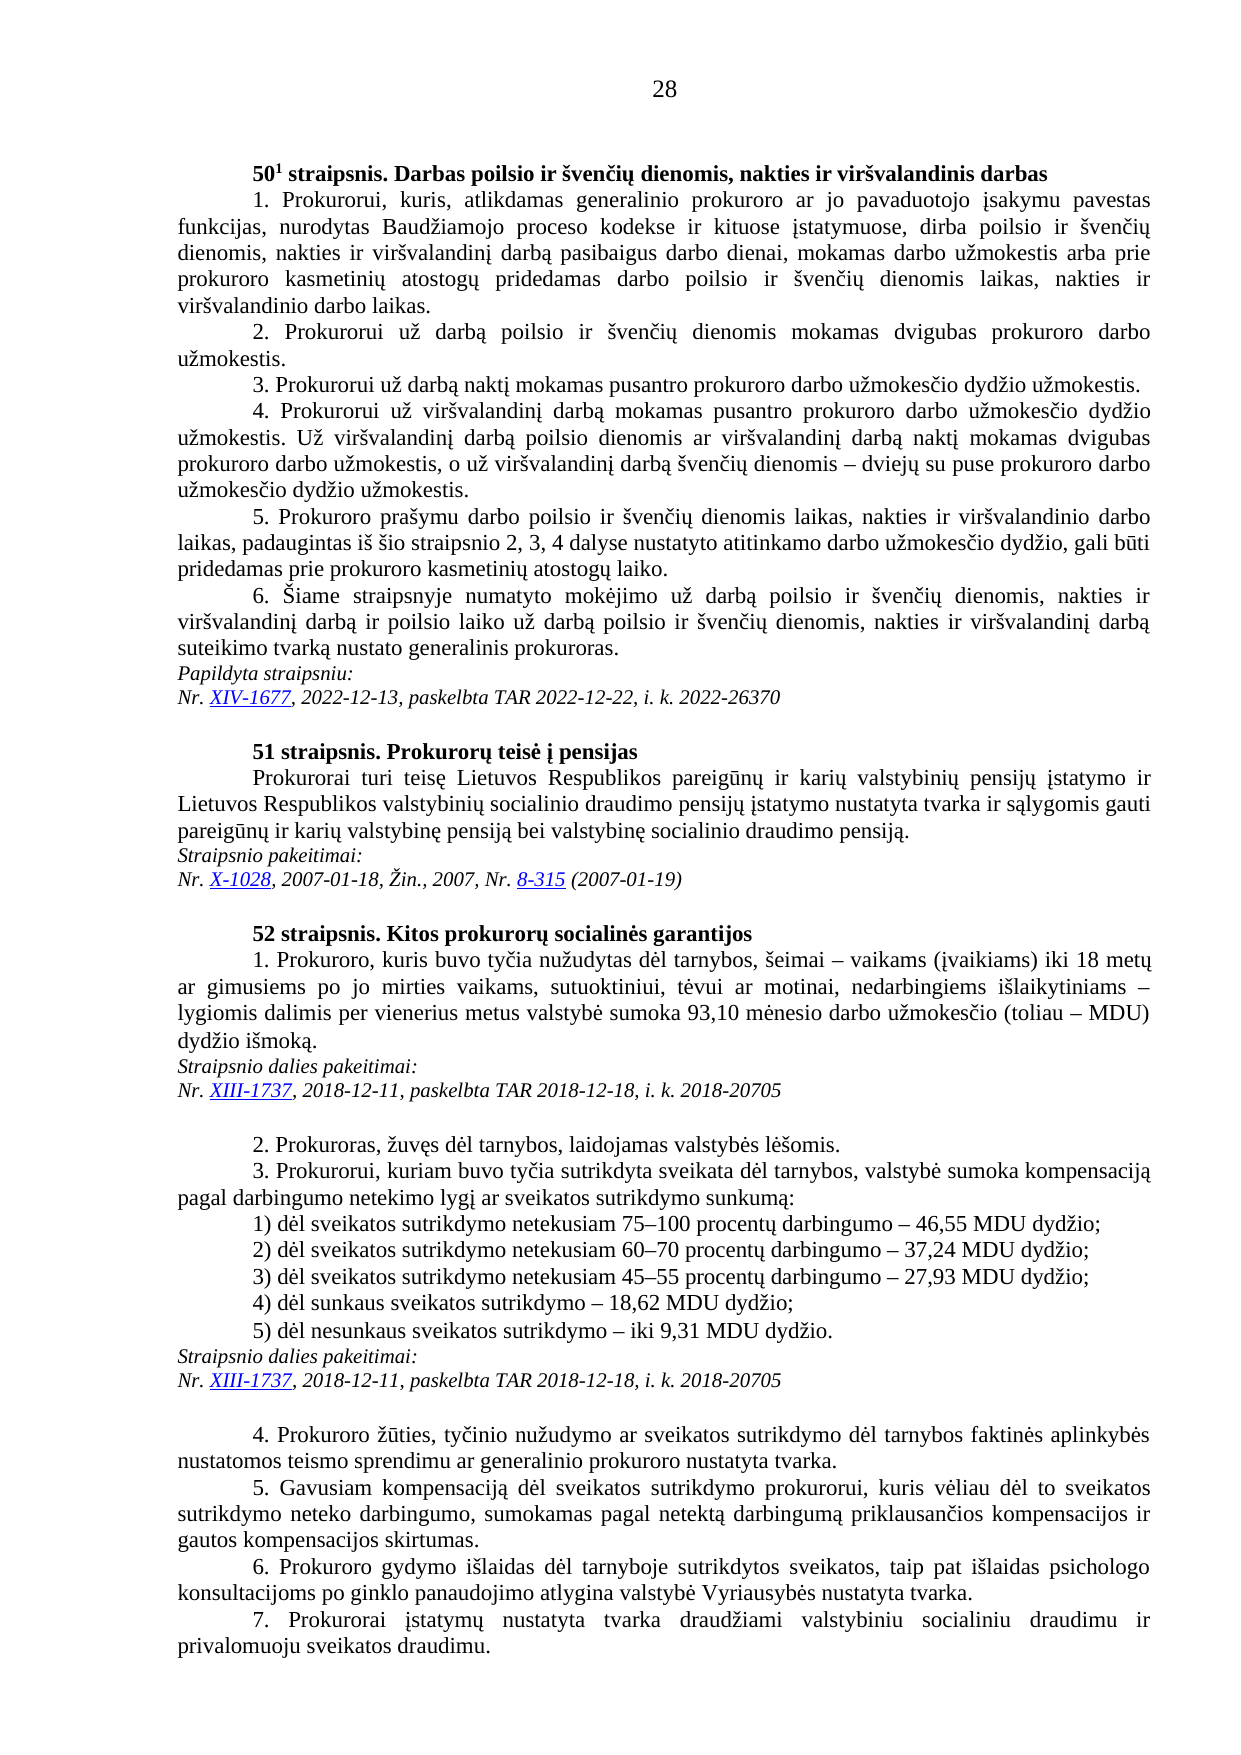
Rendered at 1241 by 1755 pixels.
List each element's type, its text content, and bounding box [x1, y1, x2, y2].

text Nr. X-1028, 2007-01-18, Žin., 2007, Nr. 8-315 (2007-01-19) [177, 867, 1152, 891]
text 7. Prokurorai įstatymų nustatyta tvarka draudžiami valstybiniu socialiniu draudimu ir privalomuoju sveikatos draudimu. [177, 1606, 1152, 1658]
text 2. Prokurorui už darbą poilsio ir švenčių dienomis mokamas dvigubas prokuroro darbo užmokestis. [177, 318, 1152, 371]
text 1) dėl sveikatos sutrikdymo netekusiam 75–100 procentų darbingumo – 46,55 MDU dydžio; [177, 1210, 1152, 1236]
text 1. Prokurorui, kuris, atlikdamas generalinio prokuroro ar jo pavaduotojo įsakymu pavestas funkcijas, nurodytas Baudžiamojo proceso kodekse ir kituose įstatymuose, dirba poilsio ir švenčių dienomis, nakties ir viršvalandinį darbą pasibaigus darbo dienai, mokamas darbo užmokestis arba prie prokuroro kasmetinių atostogų pridedamas darbo poilsio ir švenčių dienomis laikas, nakties ir viršvalandinio darbo laikas. [177, 186, 1152, 318]
text 4. Prokuroro žūties, tyčinio nužudymo ar sveikatos sutrikdymo dėl tarnybos faktinės aplinkybės nustatomos teismo sprendimu ar generalinio prokuroro nustatyta tvarka. [177, 1421, 1152, 1474]
text 5. Prokuroro prašymu darbo poilsio ir švenčių dienomis laikas, nakties ir viršvalandinio darbo laikas, padaugintas iš šio straipsnio 2, 3, 4 dalyse nustatyto atitinkamo darbo užmokesčio dydžio, gali būti pridedamas prie prokuroro kasmetinių atostogų laiko. [177, 503, 1152, 582]
text 1. Prokuroro, kuris buvo tyčia nužudytas dėl tarnybos, šeimai – vaikams (įvaikiams) iki 18 metų ar gimusiems po jo mirties vaikams, sutuoktiniui, tėvui ar motinai, nedarbingiems išlaikytiniams – lygiomis dalimis per vienerius metus valstybė sumoka 93,10 mėnesio darbo užmokesčio (toliau – MDU) dydžio išmoką. [177, 946, 1152, 1054]
text Straipsnio dalies pakeitimai: [177, 1054, 1152, 1078]
text Prokurorai turi teisę Lietuvos Respublikos pareigūnų ir karių valstybinių pensijų įstatymo ir Lietuvos Respublikos valstybinių socialinio draudimo pensijų įstatymo nustatyta tvarka ir sąlygomis gauti pareigūnų ir karių valstybinę pensiją bei valstybinę socialinio draudimo pensiją. [177, 764, 1152, 843]
text 2. Prokuroras, žuvęs dėl tarnybos, laidojamas valstybės lėšomis. [177, 1131, 1152, 1157]
text 6. Šiame straipsnyje numatyto mokėjimo už darbą poilsio ir švenčių dienomis, nakties ir viršvalandinį darbą ir poilsio laiko už darbą poilsio ir švenčių dienomis, nakties ir viršvalandinį darbą suteikimo tvarką nustato generalinis prokuroras. [177, 582, 1152, 661]
text 5) dėl nesunkaus sveikatos sutrikdymo – iki 9,31 MDU dydžio. [177, 1316, 1152, 1344]
text 3. Prokurorui, kuriam buvo tyčia sutrikdyta sveikata dėl tarnybos, valstybė sumoka kompensaciją pagal darbingumo netekimo lygį ar sveikatos sutrikdymo sunkumą: [177, 1157, 1152, 1210]
text Papildyta straipsniu: [177, 661, 1152, 685]
text 4) dėl sunkaus sveikatos sutrikdymo – 18,62 MDU dydžio; [177, 1289, 1152, 1316]
text 6. Prokuroro gydymo išlaidas dėl tarnyboje sutrikdytos sveikatos, taip pat išlaidas psichologo konsultacijoms po ginklo panaudojimo atlygina valstybė Vyriausybės nustatyta tvarka. [177, 1553, 1152, 1606]
text Straipsnio pakeitimai: [177, 843, 1152, 867]
text Nr. XIII-1737, 2018-12-11, paskelbta TAR 2018-12-18, i. k. 2018-20705 [177, 1368, 1152, 1392]
text 3. Prokurorui už darbą naktį mokamas pusantro prokuroro darbo užmokesčio dydžio užmokestis. [177, 371, 1152, 397]
text 501 straipsnis. Darbas poilsio ir švenčių dienomis, nakties ir viršvalandinis darbas [177, 160, 1152, 186]
text 52 straipsnis. Kitos prokurorų socialinės garantijos [177, 920, 1152, 946]
text 5. Gavusiam kompensaciją dėl sveikatos sutrikdymo prokurorui, kuris vėliau dėl to sveikatos sutrikdymo neteko darbingumo, sumokamas pagal netektą darbingumą priklausančios kompensacijos ir gautos kompensacijos skirtumas. [177, 1474, 1152, 1553]
text 2) dėl sveikatos sutrikdymo netekusiam 60–70 procentų darbingumo – 37,24 MDU dydžio; [177, 1236, 1152, 1263]
text 51 straipsnis. Prokurorų teisė į pensijas [177, 738, 1152, 764]
text 4. Prokurorui už viršvalandinį darbą mokamas pusantro prokuroro darbo užmokesčio dydžio užmokestis. Už viršvalandinį darbą poilsio dienomis ar viršvalandinį darbą naktį mokamas dvigubas prokuroro darbo užmokestis, o už viršvalandinį darbą švenčių dienomis – dviejų su puse prokuroro darbo užmokesčio dydžio užmokestis. [177, 397, 1152, 503]
text Straipsnio dalies pakeitimai: [177, 1344, 1152, 1368]
text Nr. XIII-1737, 2018-12-11, paskelbta TAR 2018-12-18, i. k. 2018-20705 [177, 1078, 1152, 1102]
text Nr. XIV-1677, 2022-12-13, paskelbta TAR 2022-12-22, i. k. 2022-26370 [177, 685, 1152, 709]
text 3) dėl sveikatos sutrikdymo netekusiam 45–55 procentų darbingumo – 27,93 MDU dydžio; [177, 1263, 1152, 1289]
